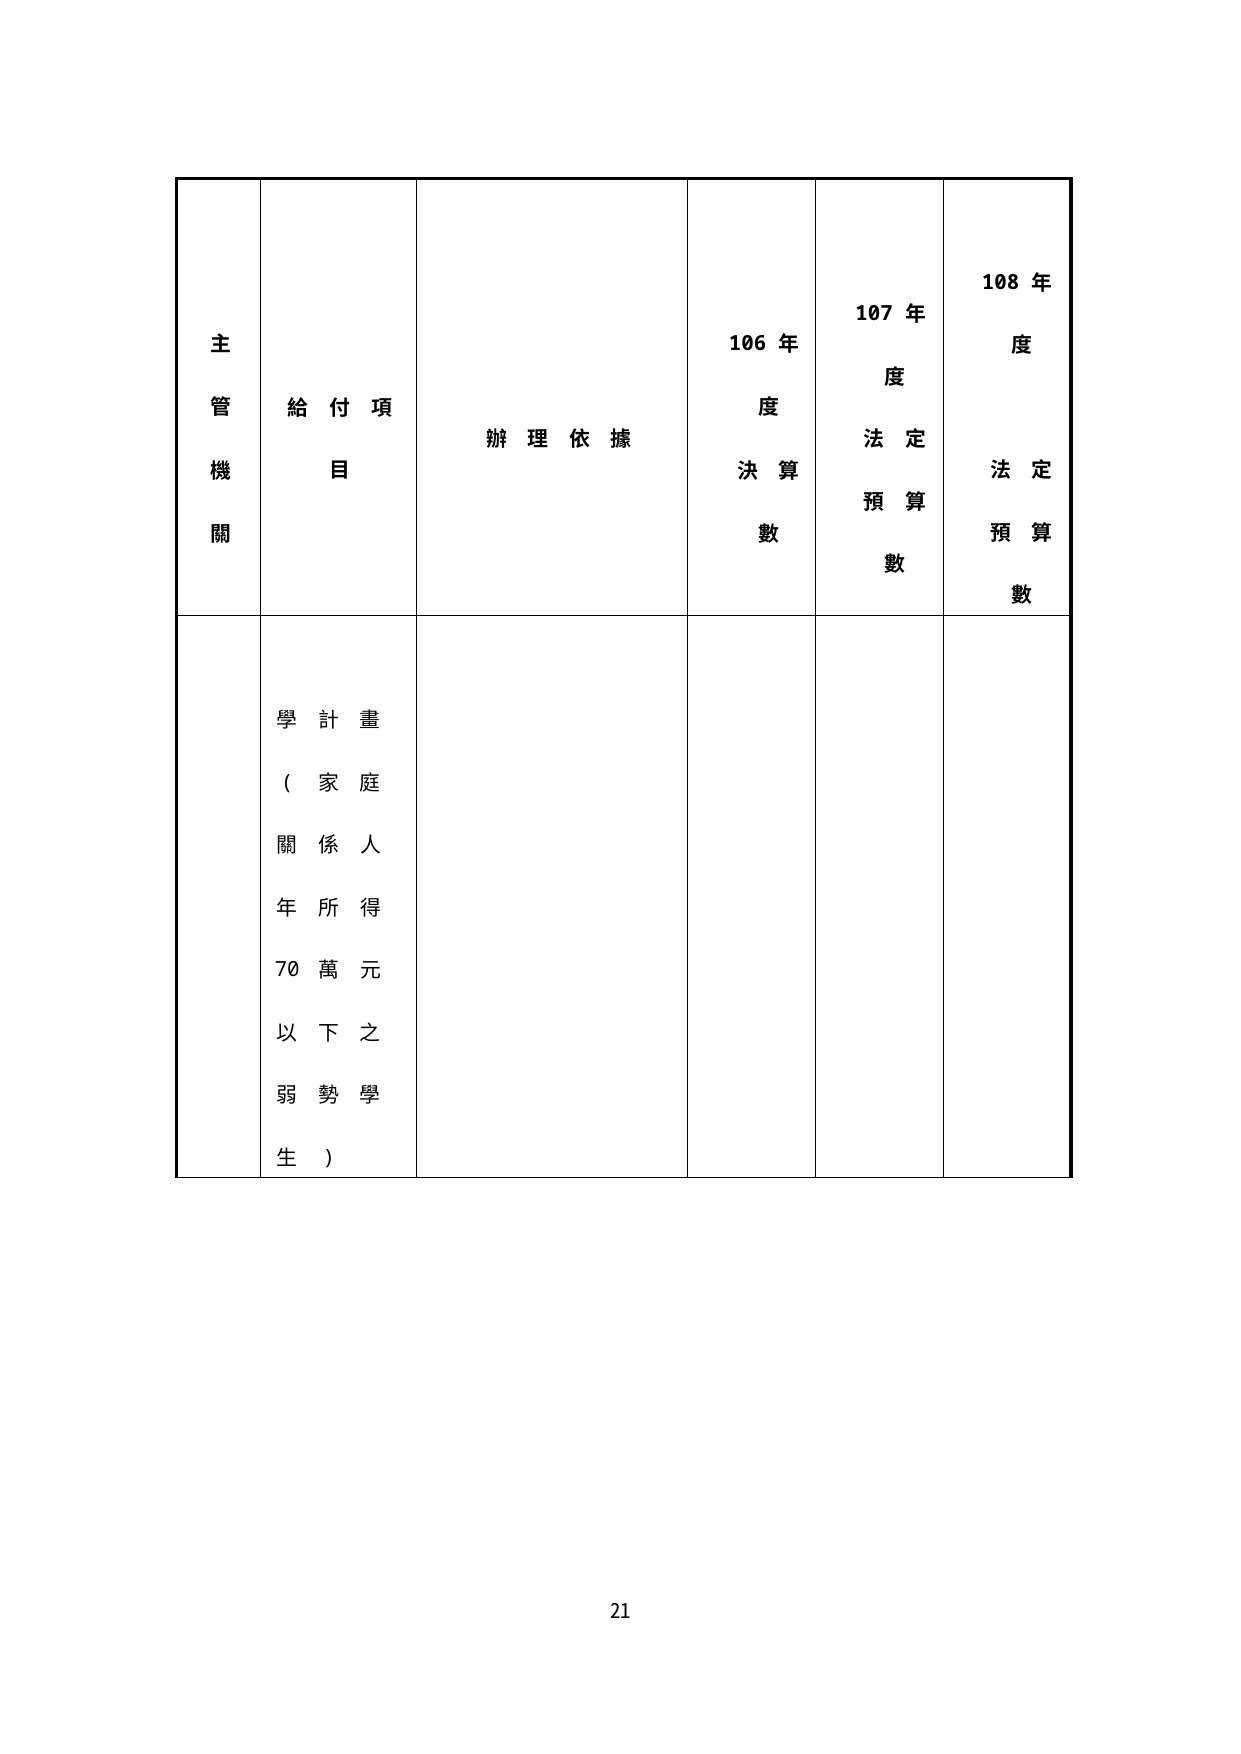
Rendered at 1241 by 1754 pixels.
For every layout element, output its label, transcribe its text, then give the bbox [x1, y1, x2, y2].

table_cell [944, 616, 1069, 1177]
table_header 107年度 法定預算數 [816, 180, 943, 614]
table_cell [688, 616, 815, 1177]
table_header 106年度 決算數 [688, 180, 815, 614]
table_cell [816, 616, 943, 1177]
table_header 辦理依據 [417, 180, 687, 614]
table_header 主管 機關 [178, 180, 260, 614]
table_cell 學計畫(家庭關係人年所得70萬元以下之弱勢學生) [261, 616, 416, 1177]
table_header 給付項目 [261, 180, 416, 614]
table_header 108年度 法定預算數 [944, 180, 1069, 614]
table_cell [178, 616, 260, 1177]
table_cell [417, 616, 687, 1177]
